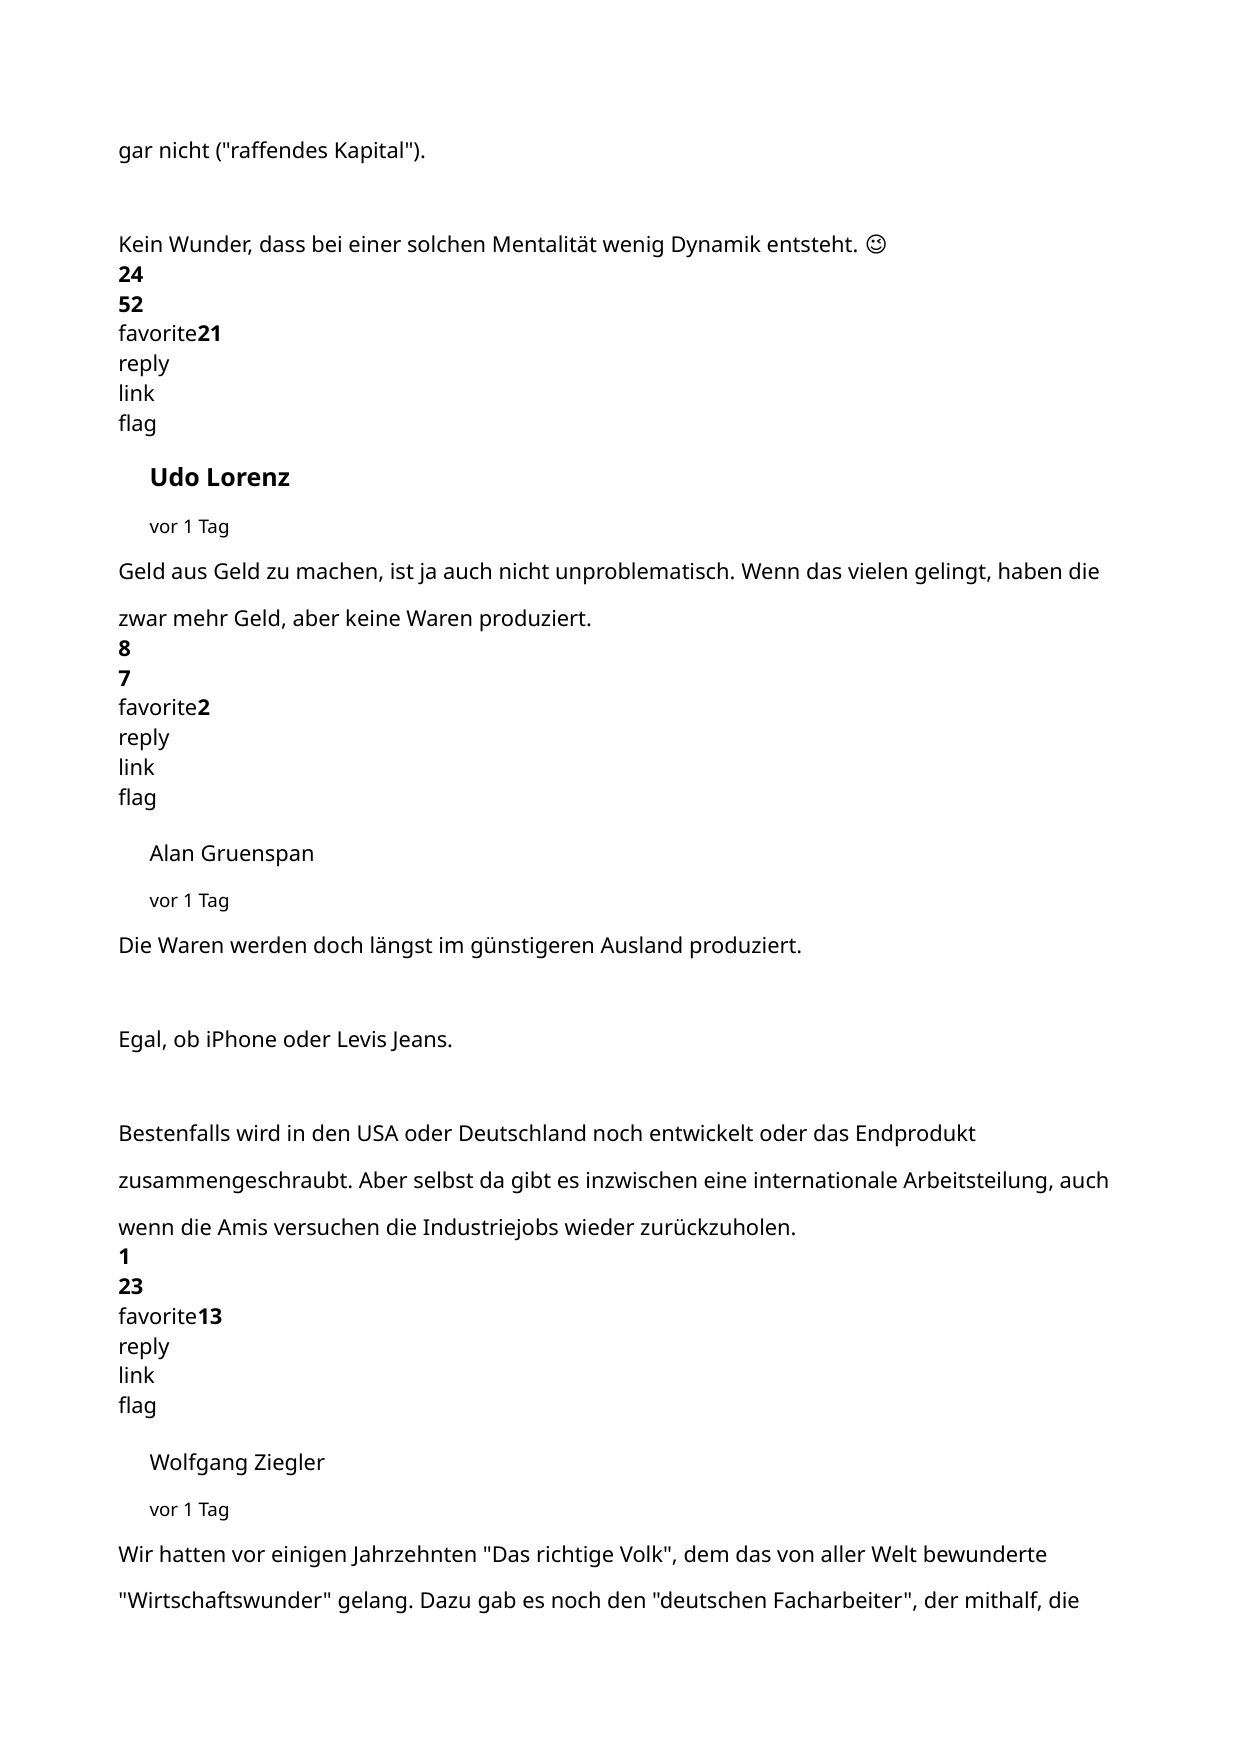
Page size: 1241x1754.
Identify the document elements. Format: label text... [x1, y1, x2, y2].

text 7 [118, 663, 1122, 692]
text Die Waren werden doch längst im günstigeren Ausland produziert. Egal, ob iPhone oder Levis Jeans. Bestenfalls wird in den USA oder Deutschland noch entwickelt oder das Endprodukt zusammengeschraubt. Aber selbst da gibt es inzwischen eine internationale Arbeitsteilung, auch wenn die Amis versuchen die Industriejobs wieder zurückzuholen. [118, 913, 1122, 1241]
text Udo Lorenz [149, 453, 1114, 494]
text reply [118, 348, 1122, 378]
text link [118, 378, 1122, 408]
text 8 [118, 633, 1122, 663]
text gar nicht ("raffendes Kapital"). Kein Wunder, dass bei einer solchen Mentalität wenig Dynamik entsteht. 😉 [118, 118, 1122, 259]
text reply [118, 1331, 1122, 1360]
text 24 [118, 259, 1122, 288]
text vor 1 Tag [149, 883, 1122, 913]
text favorite21 [118, 318, 1122, 348]
text Alan Gruenspan [149, 827, 1114, 868]
text Wir hatten vor einigen Jahrzehnten "Das richtige Volk", dem das von aller Welt bewunderte "Wirtschaftswunder" gelang. Dazu gab es noch den "deutschen Facharbeiter", der mithalf, die [118, 1522, 1122, 1615]
text flag [118, 782, 1122, 812]
text favorite13 [118, 1301, 1122, 1331]
text 23 [118, 1271, 1122, 1301]
text link [118, 1360, 1122, 1390]
text 1 [118, 1241, 1122, 1271]
text flag [118, 1390, 1122, 1420]
text reply [118, 722, 1122, 752]
text favorite2 [118, 692, 1122, 722]
text vor 1 Tag [149, 1492, 1122, 1522]
text flag [118, 408, 1122, 437]
text link [118, 752, 1122, 782]
text 52 [118, 288, 1122, 318]
text Geld aus Geld zu machen, ist ja auch nicht unproblematisch. Wenn das vielen gelingt, haben die zwar mehr Geld, aber keine Waren produziert. [118, 539, 1122, 633]
text Wolfgang Ziegler [149, 1436, 1114, 1476]
text vor 1 Tag [149, 509, 1122, 539]
